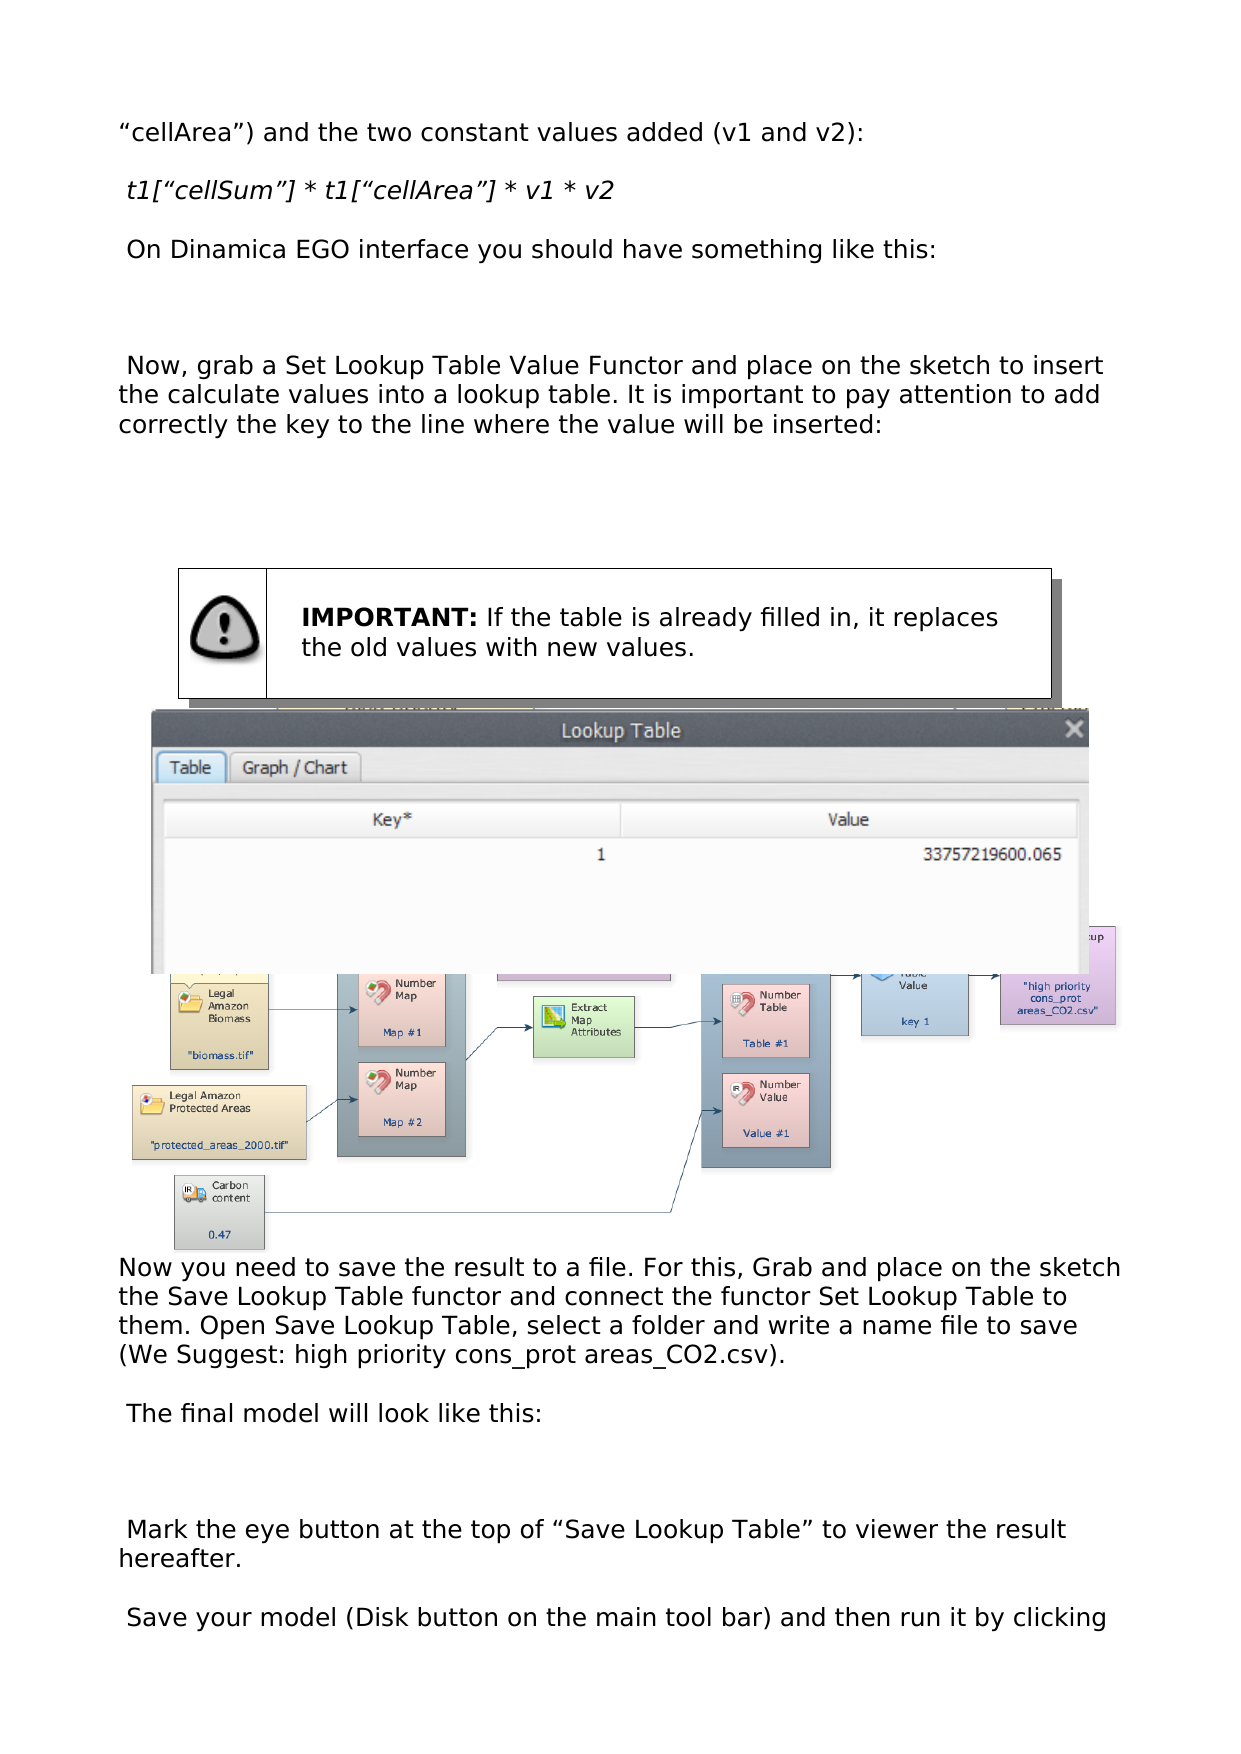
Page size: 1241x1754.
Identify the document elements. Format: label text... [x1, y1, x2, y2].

table_header [179, 569, 266, 697]
table_header IMPORTANT: If the table is already filled in, it replaces the old values with new values. [267, 569, 1051, 697]
picture [190, 591, 266, 667]
picture [118, 708, 1123, 1253]
text “cellArea”) and the two constant values added (v1 and v2): t1[“cellSum”] * t1[“cellArea”] * v1 * v2 On Dinamica EGO interface you should have something like this: Now, grab a Set Lookup Table Value Functor and place on the sketch to insert the calculate values into a lookup table. It is important to pay attention to add correctly the key to the line where the value will be inserted: [118, 118, 1122, 556]
text Now you need to save the result to a file. For this, Grab and place on the sketch the Save Lookup Table functor and connect the functor Set Lookup Table to them. Open Save Lookup Table, select a folder and write a name file to save (We Suggest: high priority cons_prot areas_CO2.csv). The final model will look like this: Mark the eye button at the top of “Save Lookup Table” to viewer the result hereafter. Save your model (Disk button on the main tool bar) and then run it by clicking [118, 1253, 1122, 1632]
